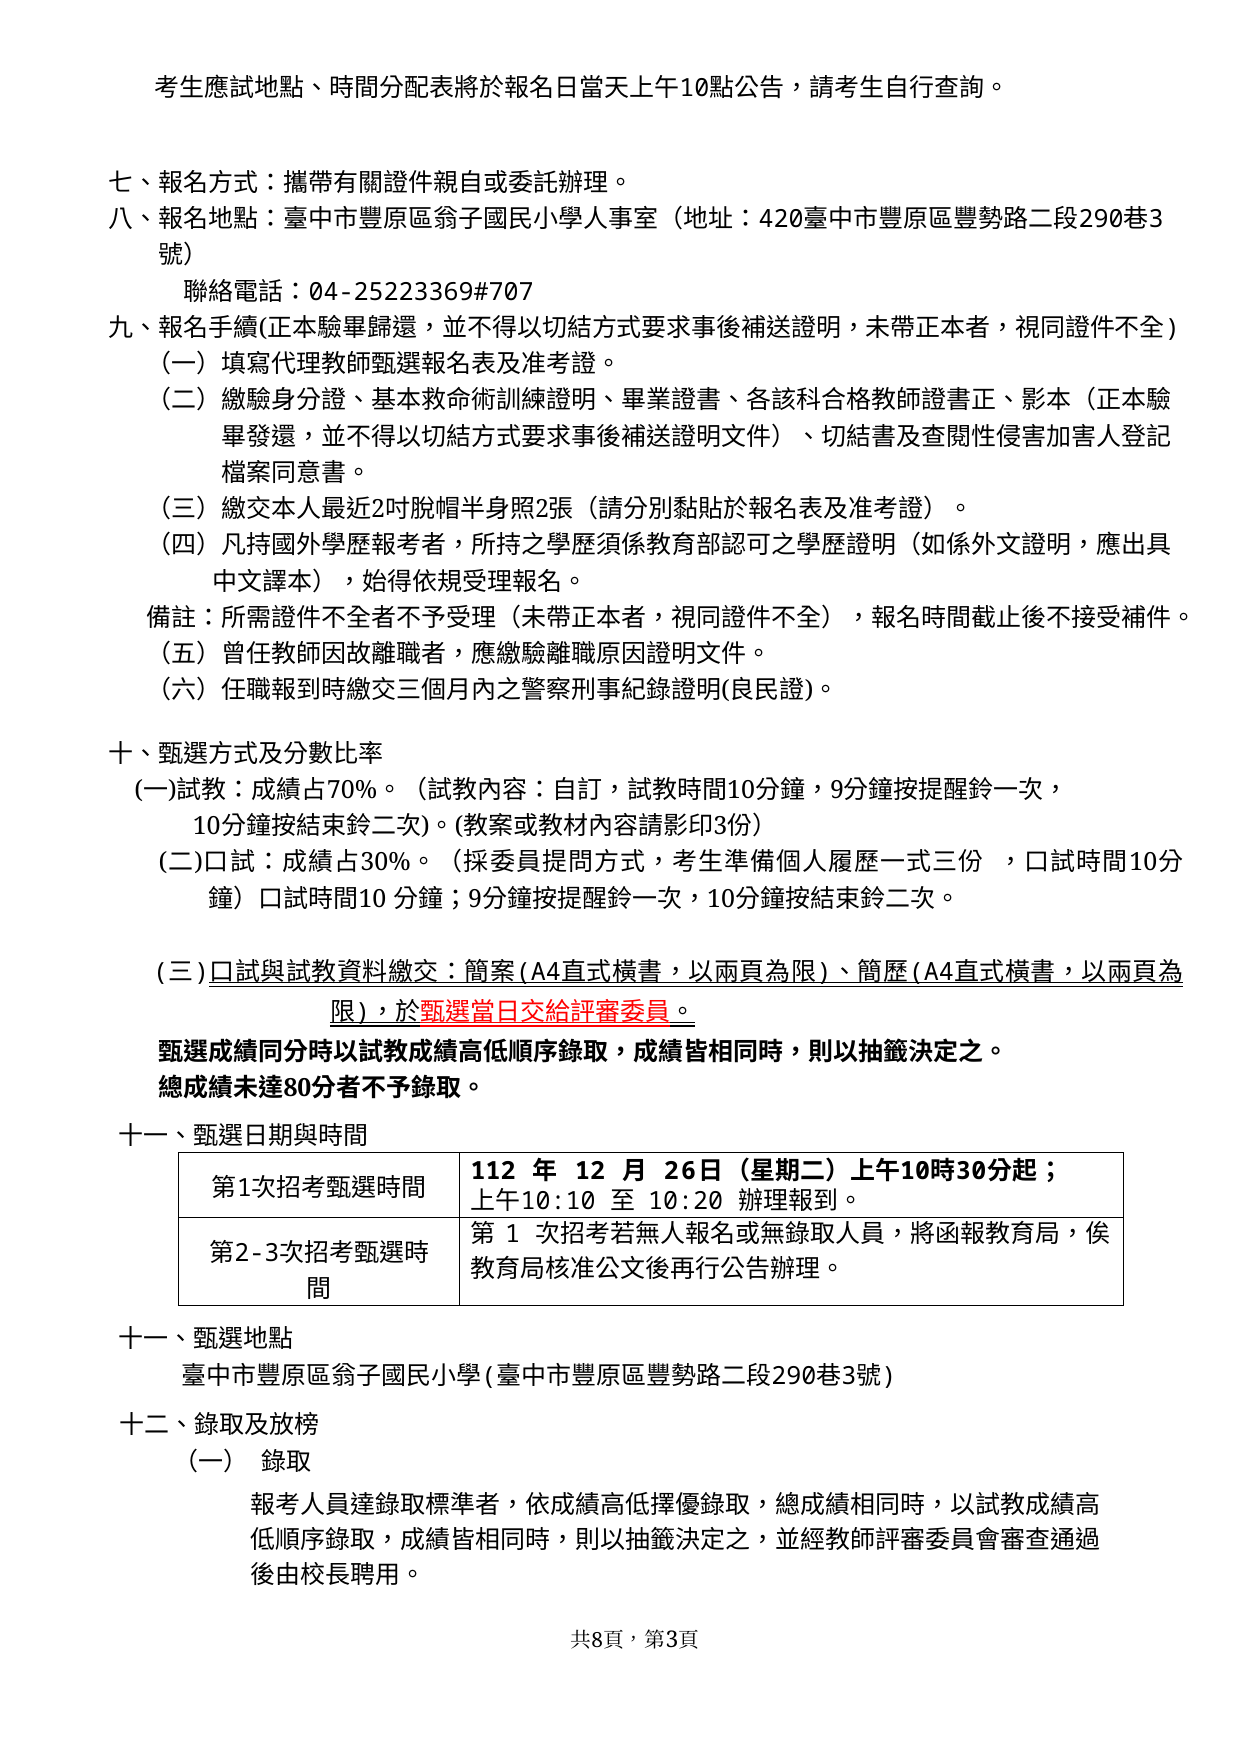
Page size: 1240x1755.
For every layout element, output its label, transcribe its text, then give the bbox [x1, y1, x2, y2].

text 考生應試地點、時間分配表將於報名日當天上午10點公告，請考生自行查詢。 [154, 67, 1183, 103]
text (一)試教：成績占70%。（試教內容：自訂，試教時間10分鐘，9分鐘按提醒鈴一次， [108, 769, 1183, 806]
text 十、甄選方式及分數比率 [108, 733, 1183, 769]
text （二）繳驗身分證、基本救命術訓練證明、畢業證書、各該科合格教師證書正、影本（正本驗畢發還，並不得以切結方式要求事後補送證明文件）、切結書及查閱性侵害加害人登記檔案同意書。 [146, 380, 1183, 489]
text （一） 錄取 [108, 1441, 311, 1477]
text （一）填寫代理教師甄選報名表及准考證。 [108, 344, 1183, 380]
text 臺中市豐原區翁子國民小學(臺中市豐原區豐勢路二段290巷3號) [181, 1356, 1183, 1392]
table_cell 第 1 次招考若無人報名或無錄取人員，將函報教育局，俟 教育局核准公文後再行公告辦理。 [460, 1218, 1123, 1305]
table_header 第1次招考甄選時間 [179, 1153, 459, 1217]
text 十一、甄選日期與時間 [119, 1116, 1183, 1152]
text 十一、甄選地點 [119, 1318, 1183, 1355]
text （六）任職報到時繳交三個月內之警察刑事紀錄證明(良民證)。 [146, 670, 1183, 706]
text 九、報名手續(正本驗畢歸還，並不得以切結方式要求事後補送證明，未帶正本者，視同證件不全) [108, 307, 1183, 344]
text 八、報名地點：臺中市豐原區翁子國民小學人事室（地址：420臺中市豐原區豐勢路二段290巷3號） [108, 199, 1183, 271]
text (二)口試：成績占30%。（採委員提問方式，考生準備個人履歷一式三份 ，口試時間10分鐘）口試時間10 分鐘；9分鐘按提醒鈴一次，10分鐘按結束鈴二次。 [158, 842, 1183, 914]
text 備註：所需證件不全者不予受理（未帶正本者，視同證件不全），報名時間截止後不接受補件。 [146, 597, 1183, 634]
text 報考人員達錄取標準者，依成績高低擇優錄取，總成績相同時，以試教成績高低順序錄取，成績皆相同時，則以抽籤決定之，並經教師評審委員會審查通過後由校長聘用。 [250, 1485, 1100, 1591]
text (三)口試與試教資料繳交：簡案(A4直式橫書，以兩頁為限)、簡歷(A4直式橫書，以兩頁為限)，於甄選當日交給評審委員。 [153, 952, 1183, 1028]
table_header 112 年 12 月 26日（星期二）上午10時30分起； 上午10:10 至 10:20 辦理報到。 [460, 1153, 1123, 1217]
text （五）曾任教師因故離職者，應繳驗離職原因證明文件。 [146, 634, 1183, 670]
table_cell 第2-3次招考甄選時間 [179, 1218, 459, 1305]
text （三）繳交本人最近2吋脫帽半身照2張（請分別黏貼於報名表及准考證）。 [146, 489, 1183, 525]
text 總成績未達80分者不予錄取。 [158, 1067, 1183, 1104]
text 七、報名方式：攜帶有關證件親自或委託辦理。 [108, 162, 1183, 199]
text 十二、錄取及放榜 [108, 1404, 319, 1441]
text 甄選成績同分時以試教成績高低順序錄取，成績皆相同時，則以抽籤決定之。 [158, 1031, 1183, 1067]
text 聯絡電話：04-25223369#707 [108, 271, 1183, 307]
text 10分鐘按結束鈴二次)。(教案或教材內容請影印3份） [108, 806, 1183, 842]
text （四）凡持國外學歷報考者，所持之學歷須係教育部認可之學歷證明（如係外文證明，應出具中文譯本），始得依規受理報名。 [146, 525, 1183, 597]
